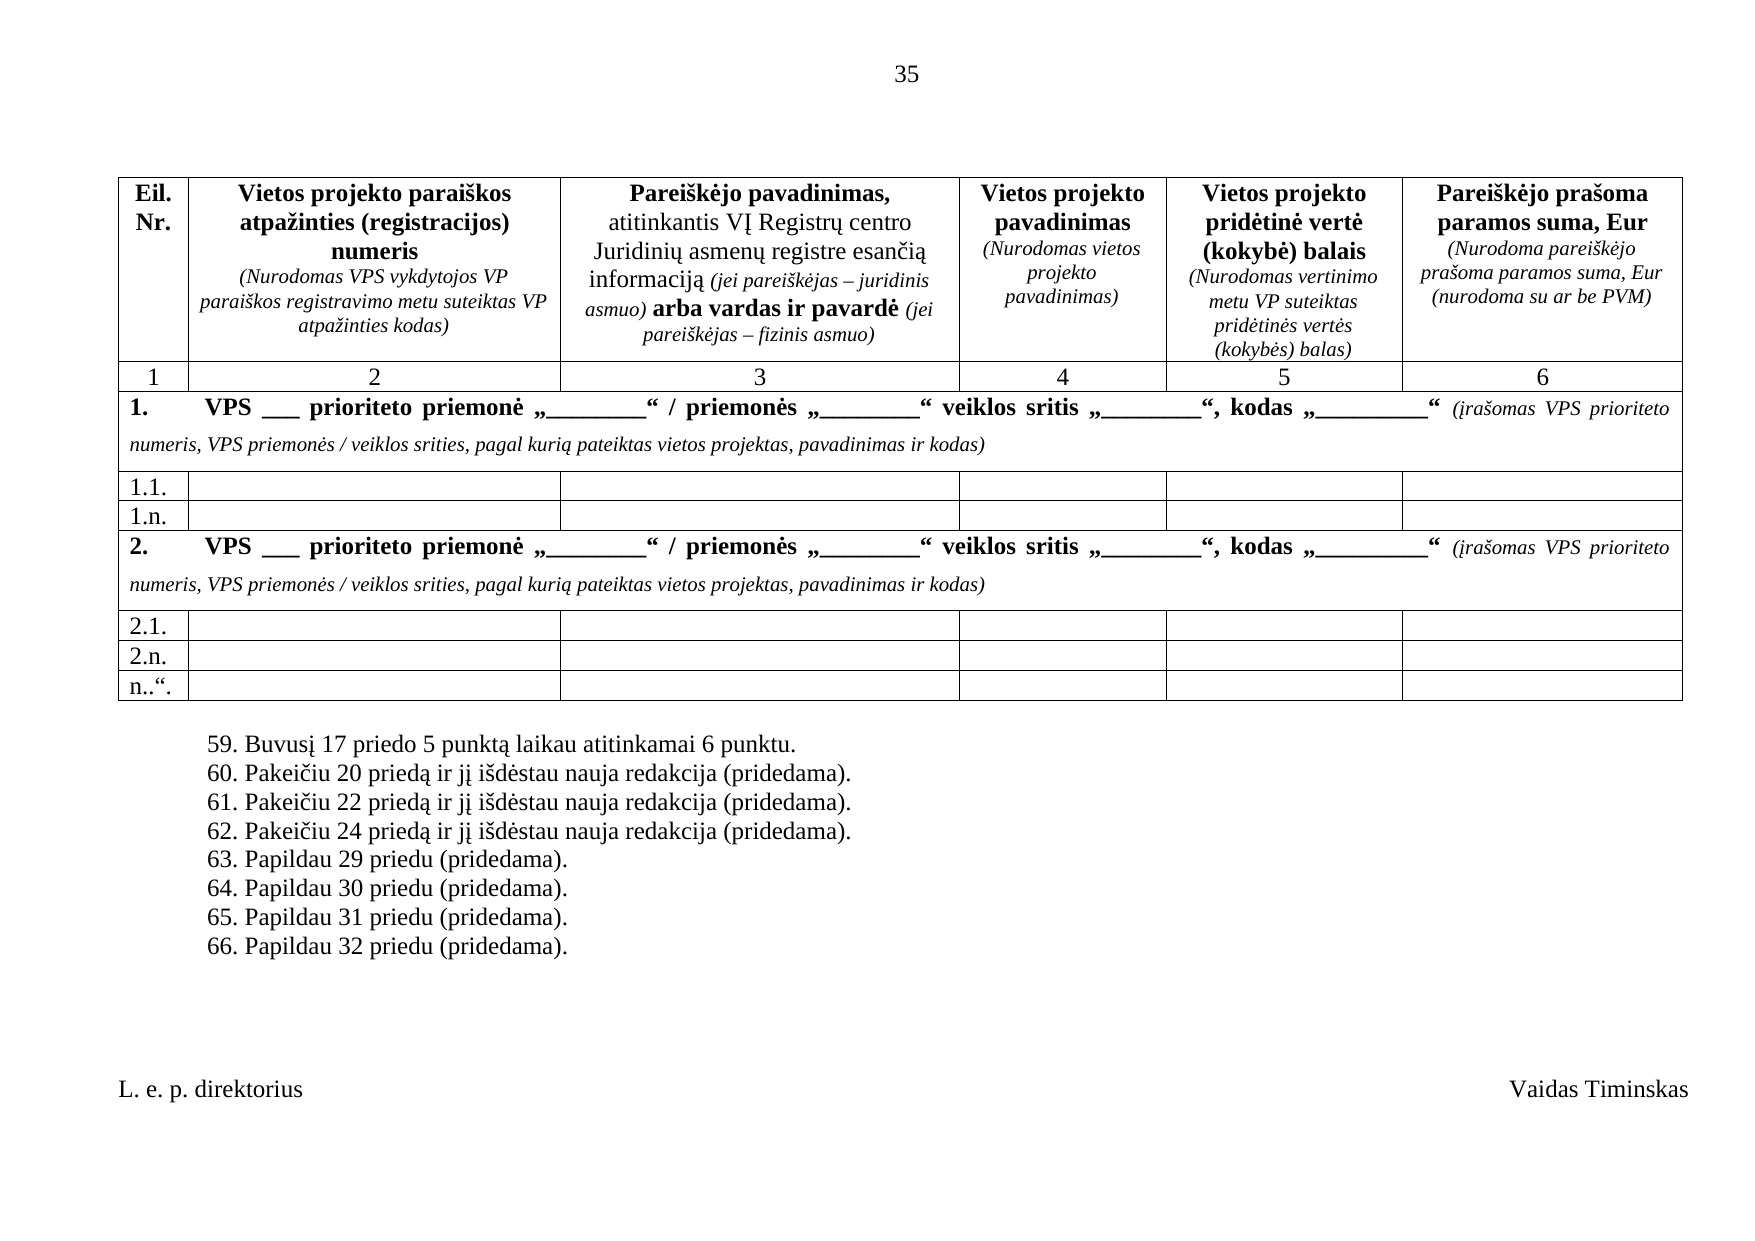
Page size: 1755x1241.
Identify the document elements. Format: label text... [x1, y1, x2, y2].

table_cell n..“. [119, 671, 188, 700]
text 60. Pakeičiu 20 priedą ir jį išdėstau nauja redakcija (pridedama). [118, 758, 1695, 787]
table_cell 2 [189, 362, 560, 391]
text L. e. p. direktorius Vaidas Timinskas [118, 1074, 1695, 1103]
table_cell [189, 611, 560, 640]
text 59. Buvusį 17 priedo 5 punktą laikau atitinkamai 6 punktu. [118, 729, 1695, 758]
text 61. Pakeičiu 22 priedą ir jį išdėstau nauja redakcija (pridedama). [118, 787, 1695, 816]
table_cell [960, 641, 1166, 670]
table_cell 2.1. [119, 611, 188, 640]
text 64. Papildau 30 priedu (pridedama). [118, 873, 1695, 902]
table_cell 1.n. [119, 501, 188, 530]
table_cell [960, 501, 1166, 530]
table_cell [561, 501, 959, 530]
table_cell [1403, 501, 1682, 530]
table_cell [1167, 501, 1402, 530]
table_cell [960, 472, 1166, 500]
table_header Eil. Nr. [119, 178, 188, 361]
table_cell [561, 472, 959, 500]
table_cell 3 [561, 362, 959, 391]
table_cell [561, 611, 959, 640]
table_cell 6 [1403, 362, 1682, 391]
table_cell 1 [119, 362, 188, 391]
table_header Vietos projekto pavadinimas (Nurodomas vietos projekto pavadinimas) [960, 178, 1166, 361]
table_cell [1403, 472, 1682, 500]
table_header Vietos projekto paraiškos atpažinties (registracijos) numeris (Nurodomas VPS vykdytojos VP paraiškos registravimo metu suteiktas VP atpažinties kodas) [189, 178, 560, 361]
table_header Pareiškėjo pavadinimas, atitinkantis VĮ Registrų centro Juridinių asmenų registre esančią informaciją (jei pareiškėjas – juridinis asmuo) arba vardas ir pavardė (jei pareiškėjas – fizinis asmuo) [561, 178, 959, 361]
text 63. Papildau 29 priedu (pridedama). [118, 844, 1695, 873]
table_cell [1167, 671, 1402, 700]
table_cell [1403, 641, 1682, 670]
table_cell [960, 611, 1166, 640]
table_cell [189, 641, 560, 670]
table_cell 4 [960, 362, 1166, 391]
table_header Pareiškėjo prašoma paramos suma, Eur (Nurodoma pareiškėjo prašoma paramos suma, Eur (nurodoma su ar be PVM) [1403, 178, 1682, 361]
table_cell [561, 641, 959, 670]
table_cell [960, 671, 1166, 700]
table_header Vietos projekto pridėtinė vertė (kokybė) balais (Nurodomas vertinimo metu VP suteiktas pridėtinės vertės (kokybės) balas) [1167, 178, 1402, 361]
table_cell [189, 671, 560, 700]
table_cell [561, 671, 959, 700]
table_cell [1167, 611, 1402, 640]
table_cell 1.1. [119, 472, 188, 500]
table_cell [1403, 671, 1682, 700]
table_cell [189, 472, 560, 500]
table_cell 1. VPS ___ prioriteto priemonė „________“ / priemonės „________“ veiklos sritis „________“, kodas „_________“ (įrašomas VPS prioriteto numeris, VPS priemonės / veiklos srities, pagal kurią pateiktas vietos projektas, pavadinimas ir kodas) [119, 392, 1682, 471]
table_cell 5 [1167, 362, 1402, 391]
text 66. Papildau 32 priedu (pridedama). [118, 931, 1695, 959]
table_cell [1403, 611, 1682, 640]
table_cell [1167, 641, 1402, 670]
table_cell 2. VPS ___ prioriteto priemonė „________“ / priemonės „________“ veiklos sritis „________“, kodas „_________“ (įrašomas VPS prioriteto numeris, VPS priemonės / veiklos srities, pagal kurią pateiktas vietos projektas, pavadinimas ir kodas) [119, 531, 1682, 610]
text 65. Papildau 31 priedu (pridedama). [118, 902, 1695, 931]
text 62. Pakeičiu 24 priedą ir jį išdėstau nauja redakcija (pridedama). [118, 816, 1695, 844]
table_cell [1167, 472, 1402, 500]
table_cell 2.n. [119, 641, 188, 670]
table_cell [189, 501, 560, 530]
